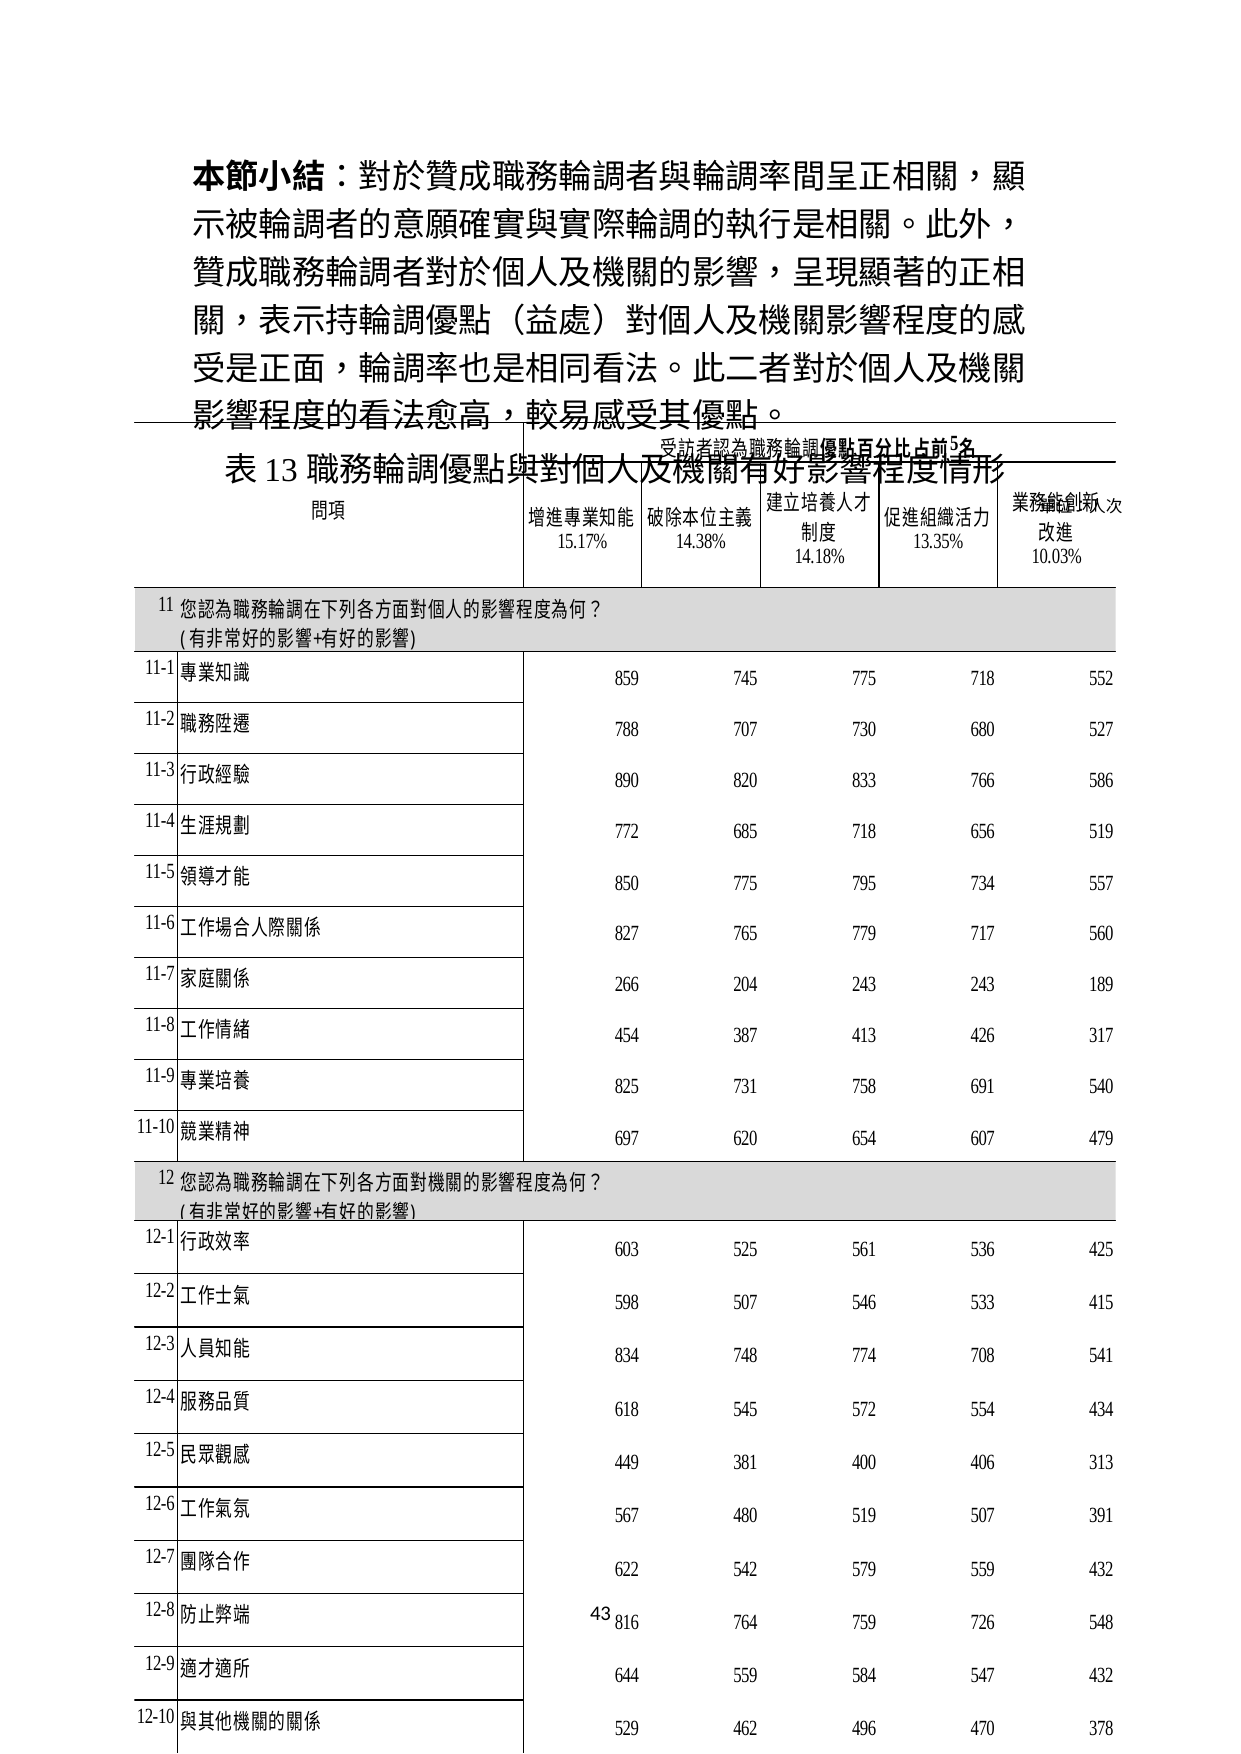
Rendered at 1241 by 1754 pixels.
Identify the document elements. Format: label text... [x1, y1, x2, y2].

text 表13 職務輪調優點與對個人及機關有好影響程度情形 [177, 456, 1053, 487]
text 單位：人次 [177, 487, 1122, 519]
text 本節小結：對於贊成職務輪調者與輪調率間呈正相關，顯示被輪調者的意願確實與實際輪調的執行是相關。此外，贊成職務輪調者對於個人及機關的影響，呈現顯著的正相關，表示持輪調優點（益處）對個人及機關影響程度的感受是正面，輪調率也是相同看法。此二者對於個人及機關影響程度的看法愈高，較易感受其優點。 [192, 150, 1053, 437]
